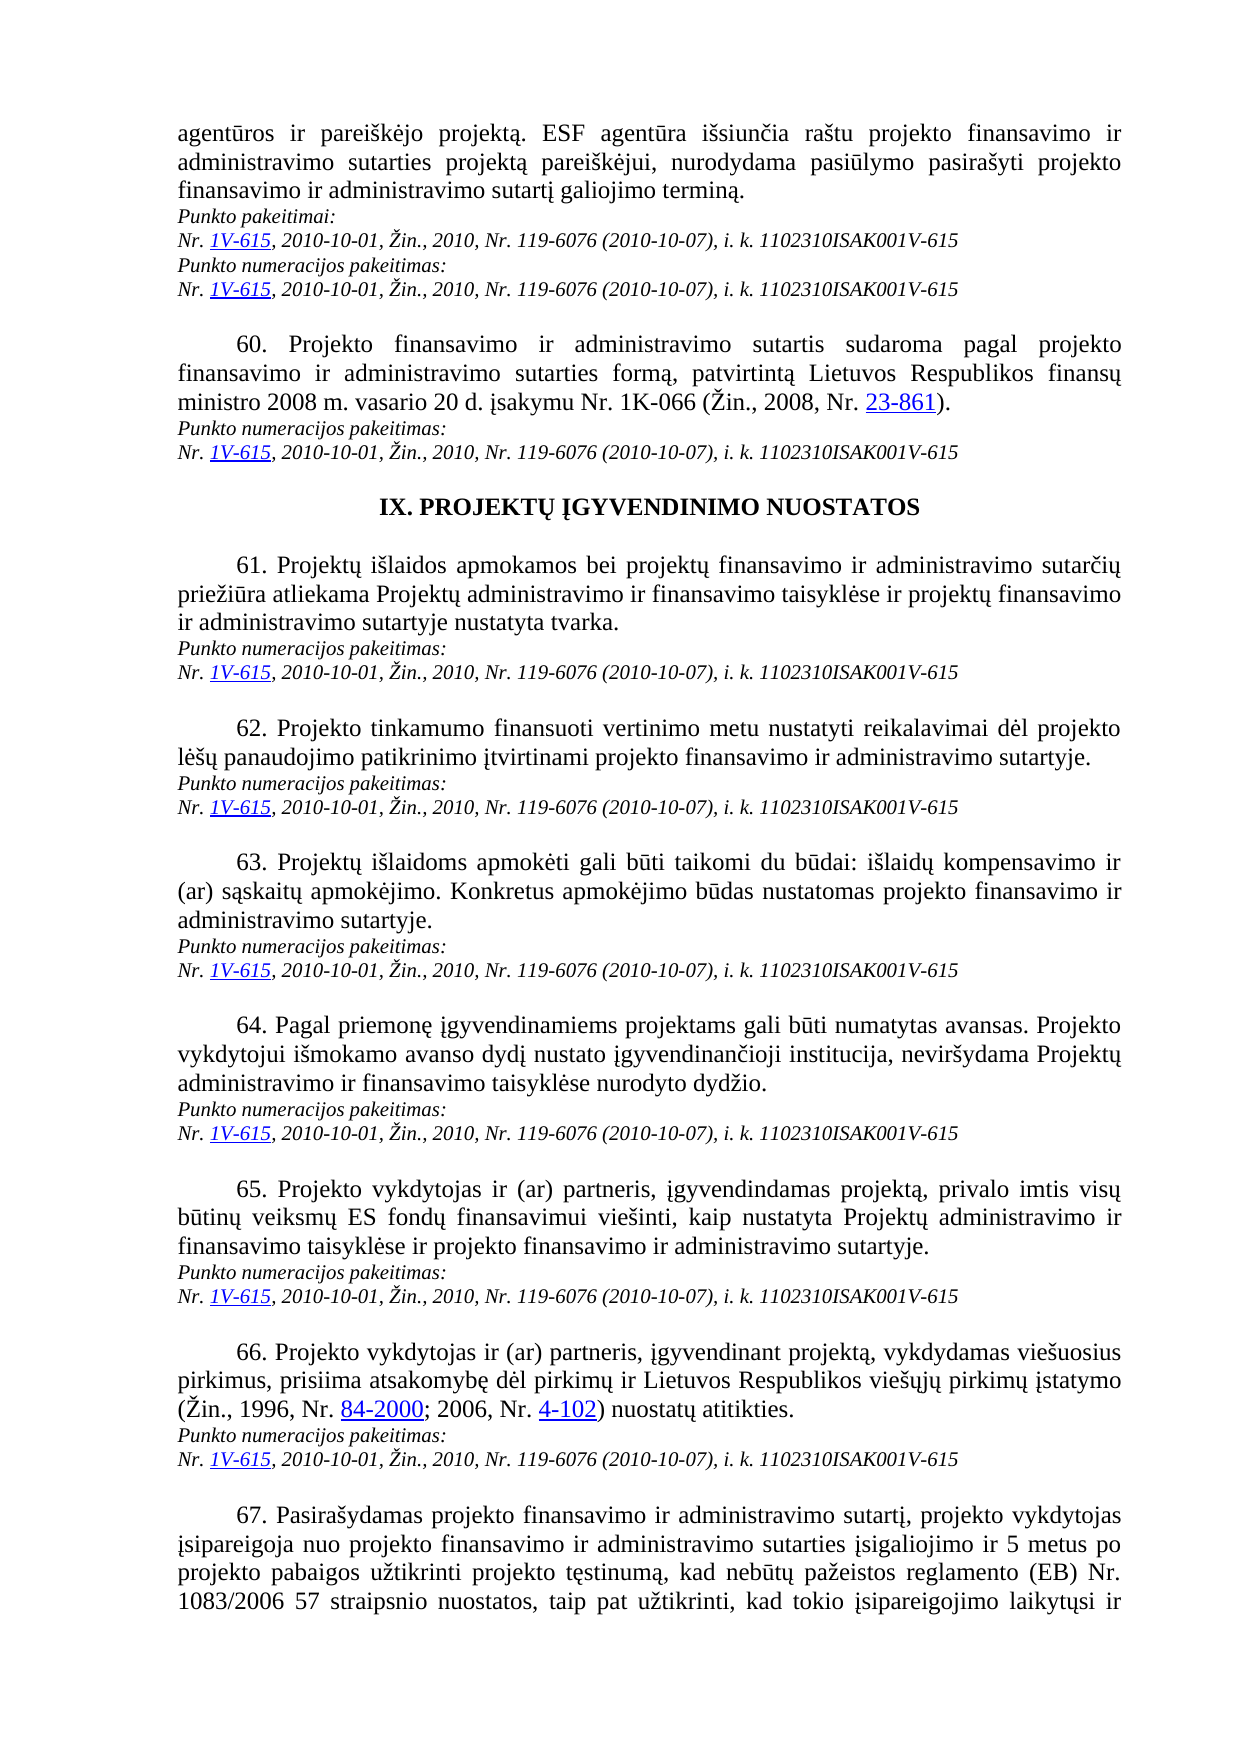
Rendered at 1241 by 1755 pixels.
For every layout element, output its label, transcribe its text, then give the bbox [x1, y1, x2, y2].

text Punkto pakeitimai: [177, 204, 1122, 228]
text Punkto numeracijos pakeitimas: [177, 771, 1122, 795]
text Punkto numeracijos pakeitimas: [177, 1260, 1122, 1284]
text 67. Pasirašydamas projekto finansavimo ir administravimo sutartį, projekto vykdytojas įsipareigoja nuo projekto finansavimo ir administravimo sutarties įsigaliojimo ir 5 metus po projekto pabaigos užtikrinti projekto tęstinumą, kad nebūtų pažeistos reglamento (EB) Nr. 1083/2006 57 straipsnio nuostatos, taip pat užtikrinti, kad tokio įsipareigojimo laikytųsi ir [177, 1500, 1122, 1615]
text Nr. 1V-615, 2010-10-01, Žin., 2010, Nr. 119-6076 (2010-10-07), i. k. 1102310ISAK001V-615 [177, 795, 1122, 819]
text 60. Projekto finansavimo ir administravimo sutartis sudaroma pagal projekto finansavimo ir administravimo sutarties formą, patvirtintą Lietuvos Respublikos finansų ministro 2008 m. vasario 20 d. įsakymu Nr. 1K-066 (Žin., 2008, Nr. 23-861). [177, 329, 1122, 416]
text 63. Projektų išlaidoms apmokėti gali būti taikomi du būdai: išlaidų kompensavimo ir (ar) sąskaitų apmokėjimo. Konkretus apmokėjimo būdas nustatomas projekto finansavimo ir administravimo sutartyje. [177, 847, 1122, 934]
text 61. Projektų išlaidos apmokamos bei projektų finansavimo ir administravimo sutarčių priežiūra atliekama Projektų administravimo ir finansavimo taisyklėse ir projektų finansavimo ir administravimo sutartyje nustatyta tvarka. [177, 550, 1122, 636]
text Nr. 1V-615, 2010-10-01, Žin., 2010, Nr. 119-6076 (2010-10-07), i. k. 1102310ISAK001V-615 [177, 1284, 1122, 1308]
text Nr. 1V-615, 2010-10-01, Žin., 2010, Nr. 119-6076 (2010-10-07), i. k. 1102310ISAK001V-615 [177, 958, 1122, 982]
text IX. PROJEKTŲ ĮGYVENDINIMO NUOSTATOS [177, 492, 1122, 521]
text 66. Projekto vykdytojas ir (ar) partneris, įgyvendinant projektą, vykdydamas viešuosius pirkimus, prisiima atsakomybę dėl pirkimų ir Lietuvos Respublikos viešųjų pirkimų įstatymo (Žin., 1996, Nr. 84-2000; 2006, Nr. 4-102) nuostatų atitikties. [177, 1337, 1122, 1423]
text 64. Pagal priemonę įgyvendinamiems projektams gali būti numatytas avansas. Projekto vykdytojui išmokamo avanso dydį nustato įgyvendinančioji institucija, neviršydama Projektų administravimo ir finansavimo taisyklėse nurodyto dydžio. [177, 1011, 1122, 1097]
text Nr. 1V-615, 2010-10-01, Žin., 2010, Nr. 119-6076 (2010-10-07), i. k. 1102310ISAK001V-615 [177, 228, 1122, 252]
text Punkto numeracijos pakeitimas: [177, 1423, 1122, 1447]
text Nr. 1V-615, 2010-10-01, Žin., 2010, Nr. 119-6076 (2010-10-07), i. k. 1102310ISAK001V-615 [177, 1121, 1122, 1145]
text Punkto numeracijos pakeitimas: [177, 636, 1122, 660]
text Punkto numeracijos pakeitimas: [177, 252, 1122, 277]
text 62. Projekto tinkamumo finansuoti vertinimo metu nustatyti reikalavimai dėl projekto lėšų panaudojimo patikrinimo įtvirtinami projekto finansavimo ir administravimo sutartyje. [177, 713, 1122, 771]
text Punkto numeracijos pakeitimas: [177, 1097, 1122, 1121]
text agentūros ir pareiškėjo projektą. ESF agentūra išsiunčia raštu projekto finansavimo ir administravimo sutarties projektą pareiškėjui, nurodydama pasiūlymo pasirašyti projekto finansavimo ir administravimo sutartį galiojimo terminą. [177, 118, 1122, 204]
text Nr. 1V-615, 2010-10-01, Žin., 2010, Nr. 119-6076 (2010-10-07), i. k. 1102310ISAK001V-615 [177, 660, 1122, 684]
text Nr. 1V-615, 2010-10-01, Žin., 2010, Nr. 119-6076 (2010-10-07), i. k. 1102310ISAK001V-615 [177, 440, 1122, 464]
text Nr. 1V-615, 2010-10-01, Žin., 2010, Nr. 119-6076 (2010-10-07), i. k. 1102310ISAK001V-615 [177, 1447, 1122, 1471]
text Punkto numeracijos pakeitimas: [177, 934, 1122, 958]
text 65. Projekto vykdytojas ir (ar) partneris, įgyvendindamas projektą, privalo imtis visų būtinų veiksmų ES fondų finansavimui viešinti, kaip nustatyta Projektų administravimo ir finansavimo taisyklėse ir projekto finansavimo ir administravimo sutartyje. [177, 1174, 1122, 1260]
text Nr. 1V-615, 2010-10-01, Žin., 2010, Nr. 119-6076 (2010-10-07), i. k. 1102310ISAK001V-615 [177, 277, 1122, 301]
text Punkto numeracijos pakeitimas: [177, 416, 1122, 440]
